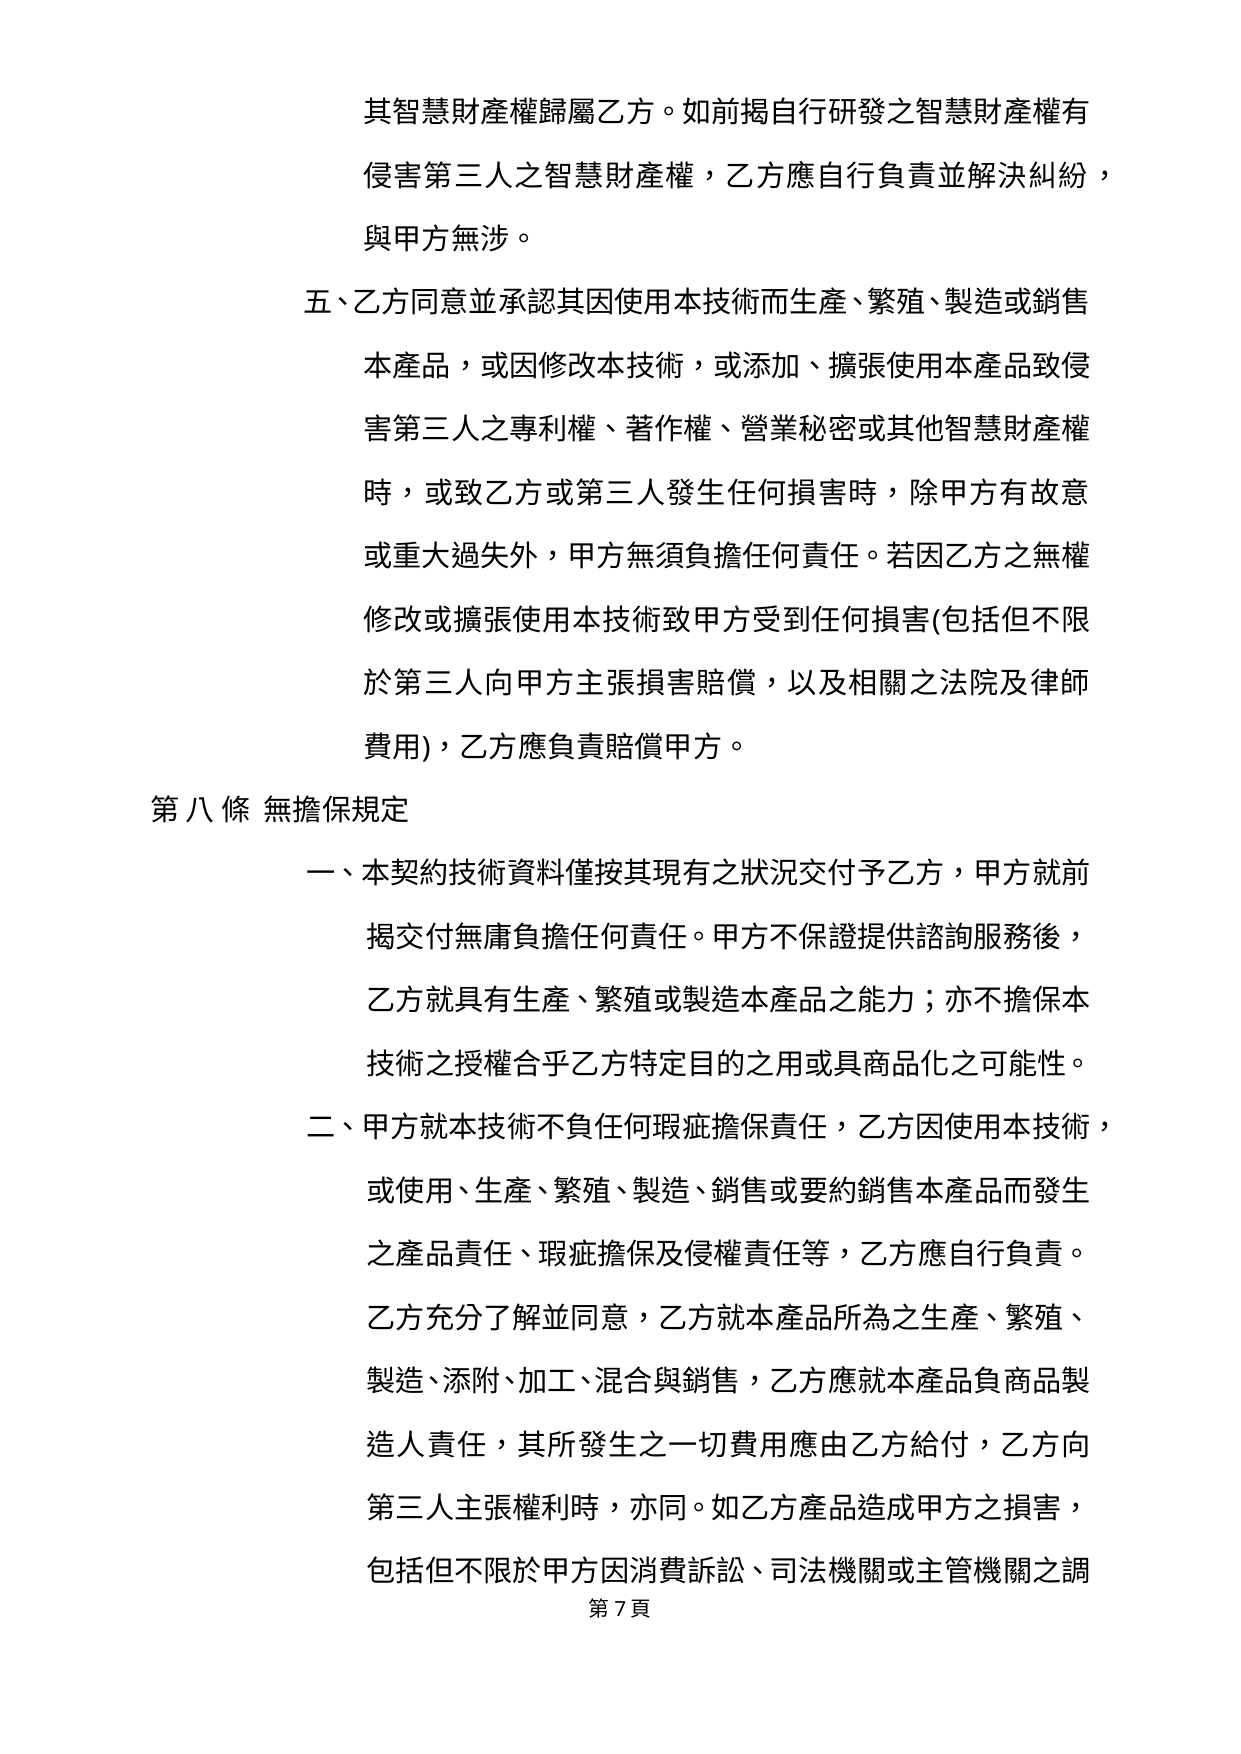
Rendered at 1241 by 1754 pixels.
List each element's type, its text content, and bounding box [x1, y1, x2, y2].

text 二、甲方就本技術不負任何瑕疵擔保責任，乙方因使用本技術，或使用、生產、繁殖、製造、銷售或要約銷售本產品而發生之產品責任、瑕疵擔保及侵權責任等，乙方應自行負責。乙方充分了解並同意，乙方就本產品所為之生產、繁殖、製造、添附、加工、混合與銷售，乙方應就本產品負商品製造人責任，其所發生之一切費用應由乙方給付，乙方向第三人主張權利時，亦同。如乙方產品造成甲方之損害，包括但不限於甲方因消費訴訟、司法機關或主管機關之調查所支出之賠償、補償、律師費、行政成本等，乙方均應負擔之。 [306, 1104, 1090, 1590]
text 四、乙方自行獨立研發未參考本技術且獲有智慧財產權保護，其智慧財產權歸屬乙方。如前揭自行研發之智慧財產權有侵害第三人之智慧財產權，乙方應自行負責並解決糾紛，與甲方無涉。 [304, 89, 1090, 258]
text 一、本契約技術資料僅按其現有之狀況交付予乙方，甲方就前揭交付無庸負擔任何責任。甲方不保證提供諮詢服務後，乙方就具有生產、繁殖或製造本產品之能力；亦不擔保本技術之授權合乎乙方特定目的之用或具商品化之可能性。 [306, 850, 1090, 1083]
text 五、乙方同意並承認其因使用本技術而生產、繁殖、製造或銷售本產品，或因修改本技術，或添加、擴張使用本產品致侵害第三人之專利權、著作權、營業秘密或其他智慧財產權時，或致乙方或第三人發生任何損害時，除甲方有故意或重大過失外，甲方無須負擔任何責任。若因乙方之無權修改或擴張使用本技術致甲方受到任何損害(包括但不限於第三人向甲方主張損害賠償，以及相關之法院及律師費用)，乙方應負責賠償甲方。 [304, 279, 1090, 766]
subtitle 第 八 條 無擔保規定 [150, 787, 1090, 829]
